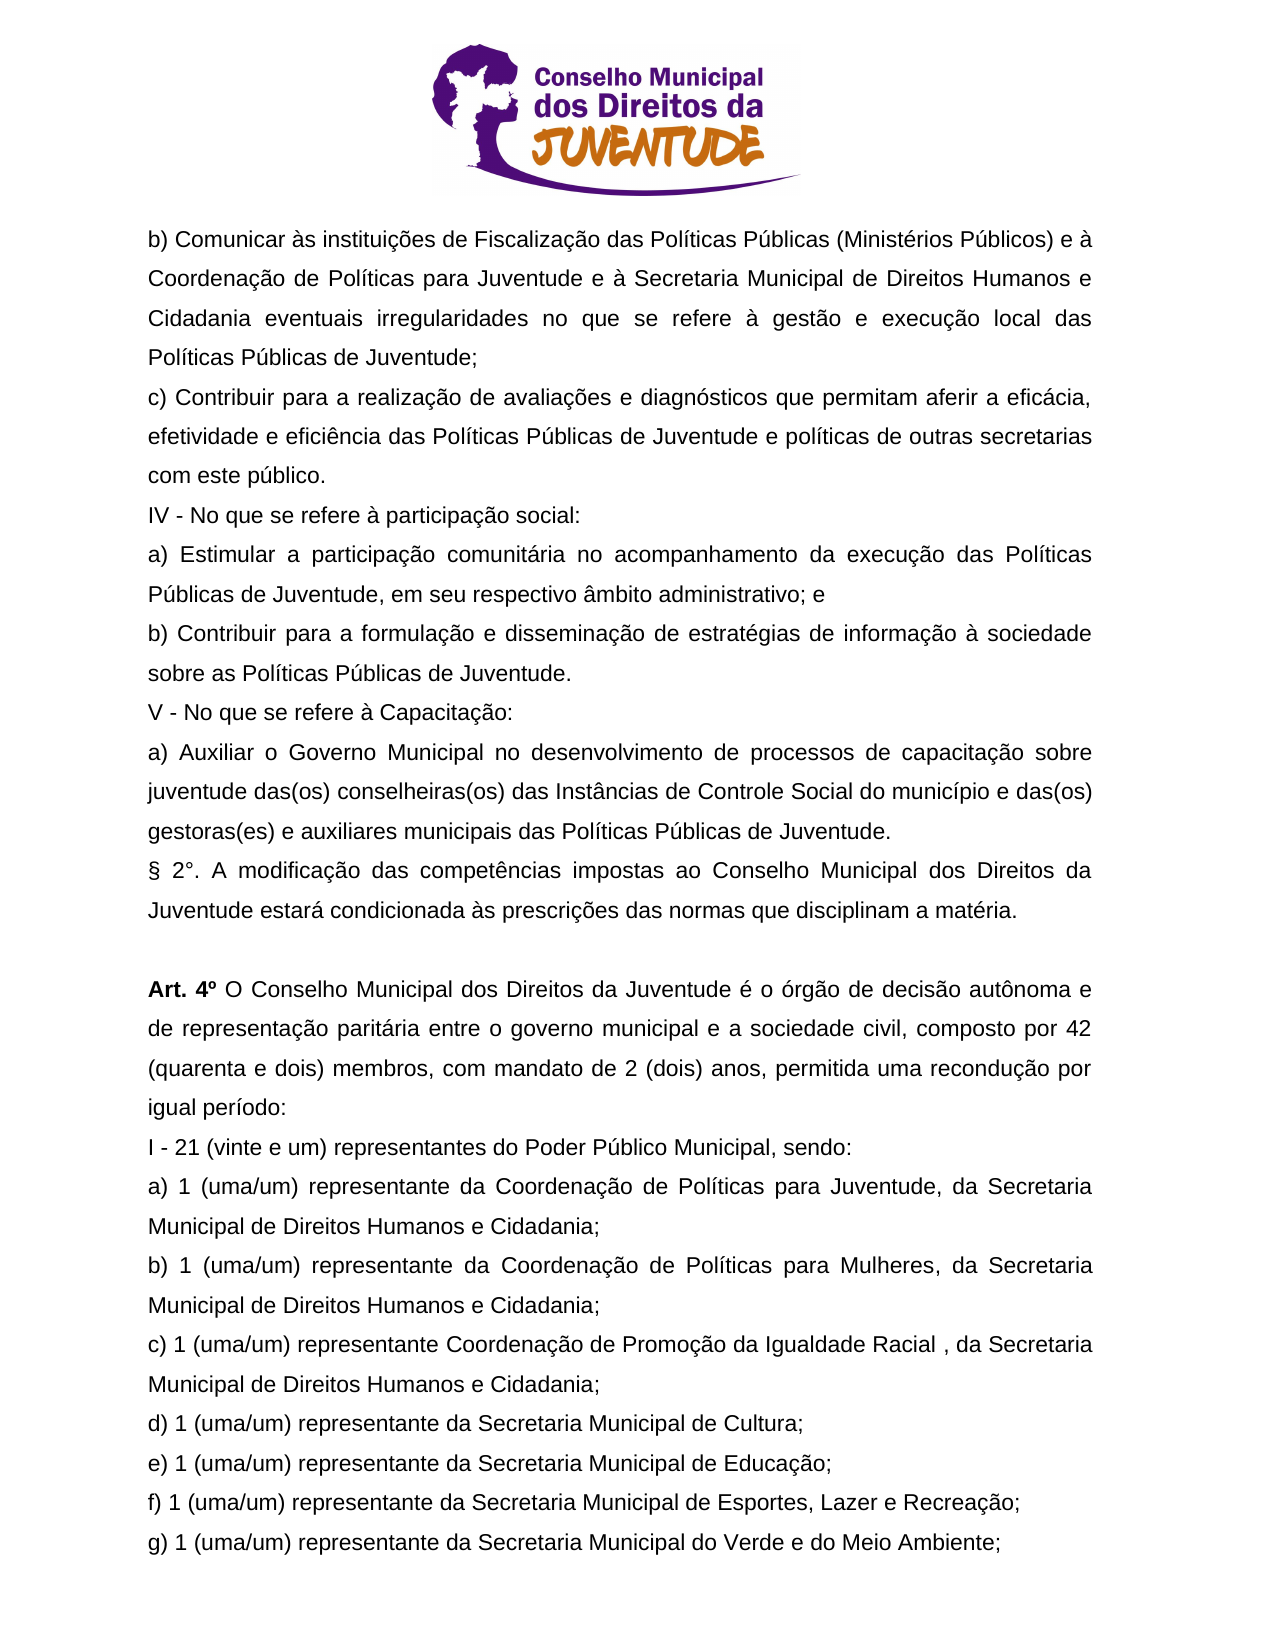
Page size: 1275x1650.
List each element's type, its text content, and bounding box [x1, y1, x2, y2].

text IV - No que se refere à participação social: [148, 502, 1093, 528]
picture [462, 44, 764, 196]
text e) 1 (uma/um) representante da Secretaria Municipal de Educação; [148, 1449, 1093, 1476]
text § 2°. A modificação das competências impostas ao Conselho Municipal dos Direitos da Juventude estará condicionada às prescrições das normas que disciplinam a matéria. [148, 857, 1093, 923]
text V - No que se refere à Capacitação: [148, 699, 1093, 726]
text a) 1 (uma/um) representante da Coordenação de Políticas para Juventude, da Secretaria Municipal de Direitos Humanos e Cidadania; [148, 1173, 1093, 1239]
text f) 1 (uma/um) representante da Secretaria Municipal de Esportes, Lazer e Recreação; [148, 1489, 1093, 1515]
text a) Estimular a participação comunitária no acompanhamento da execução das Políticas Públicas de Juventude, em seu respectivo âmbito administrativo; e [148, 541, 1093, 607]
text c) Contribuir para a realização de avaliações e diagnósticos que permitam aferir a eficácia, efetividade e eficiência das Políticas Públicas de Juventude e políticas de outras secretarias com este público. [148, 383, 1093, 489]
text b) 1 (uma/um) representante da Coordenação de Políticas para Mulheres, da Secretaria Municipal de Direitos Humanos e Cidadania; [148, 1252, 1093, 1318]
text Art. 4º O Conselho Municipal dos Direitos da Juventude é o órgão de decisão autônoma e de representação paritária entre o governo municipal e a sociedade civil, composto por 42 (quarenta e dois) membros, com mandato de 2 (dois) anos, permitida uma recondução por igual período: [148, 976, 1093, 1121]
text I - 21 (vinte e um) representantes do Poder Público Municipal, sendo: [148, 1134, 1093, 1160]
text g) 1 (uma/um) representante da Secretaria Municipal do Verde e do Meio Ambiente; [148, 1528, 1093, 1555]
text b) Contribuir para a formulação e disseminação de estratégias de informação à sociedade sobre as Políticas Públicas de Juventude. [148, 620, 1093, 686]
text a) Auxiliar o Governo Municipal no desenvolvimento de processos de capacitação sobre juventude das(os) conselheiras(os) das Instâncias de Controle Social do município e das(os) gestoras(es) e auxiliares municipais das Políticas Públicas de Juventude. [148, 739, 1093, 844]
text c) 1 (uma/um) representante Coordenação de Promoção da Igualdade Racial , da Secretaria Municipal de Direitos Humanos e Cidadania; [148, 1331, 1093, 1397]
text b) Comunicar às instituições de Fiscalização das Políticas Públicas (Ministérios Públicos) e à Coordenação de Políticas para Juventude e à Secretaria Municipal de Direitos Humanos e Cidadania eventuais irregularidades no que se refere à gestão e execução local das Políticas Públicas de Juventude; [148, 226, 1093, 370]
text d) 1 (uma/um) representante da Secretaria Municipal de Cultura; [148, 1410, 1093, 1436]
